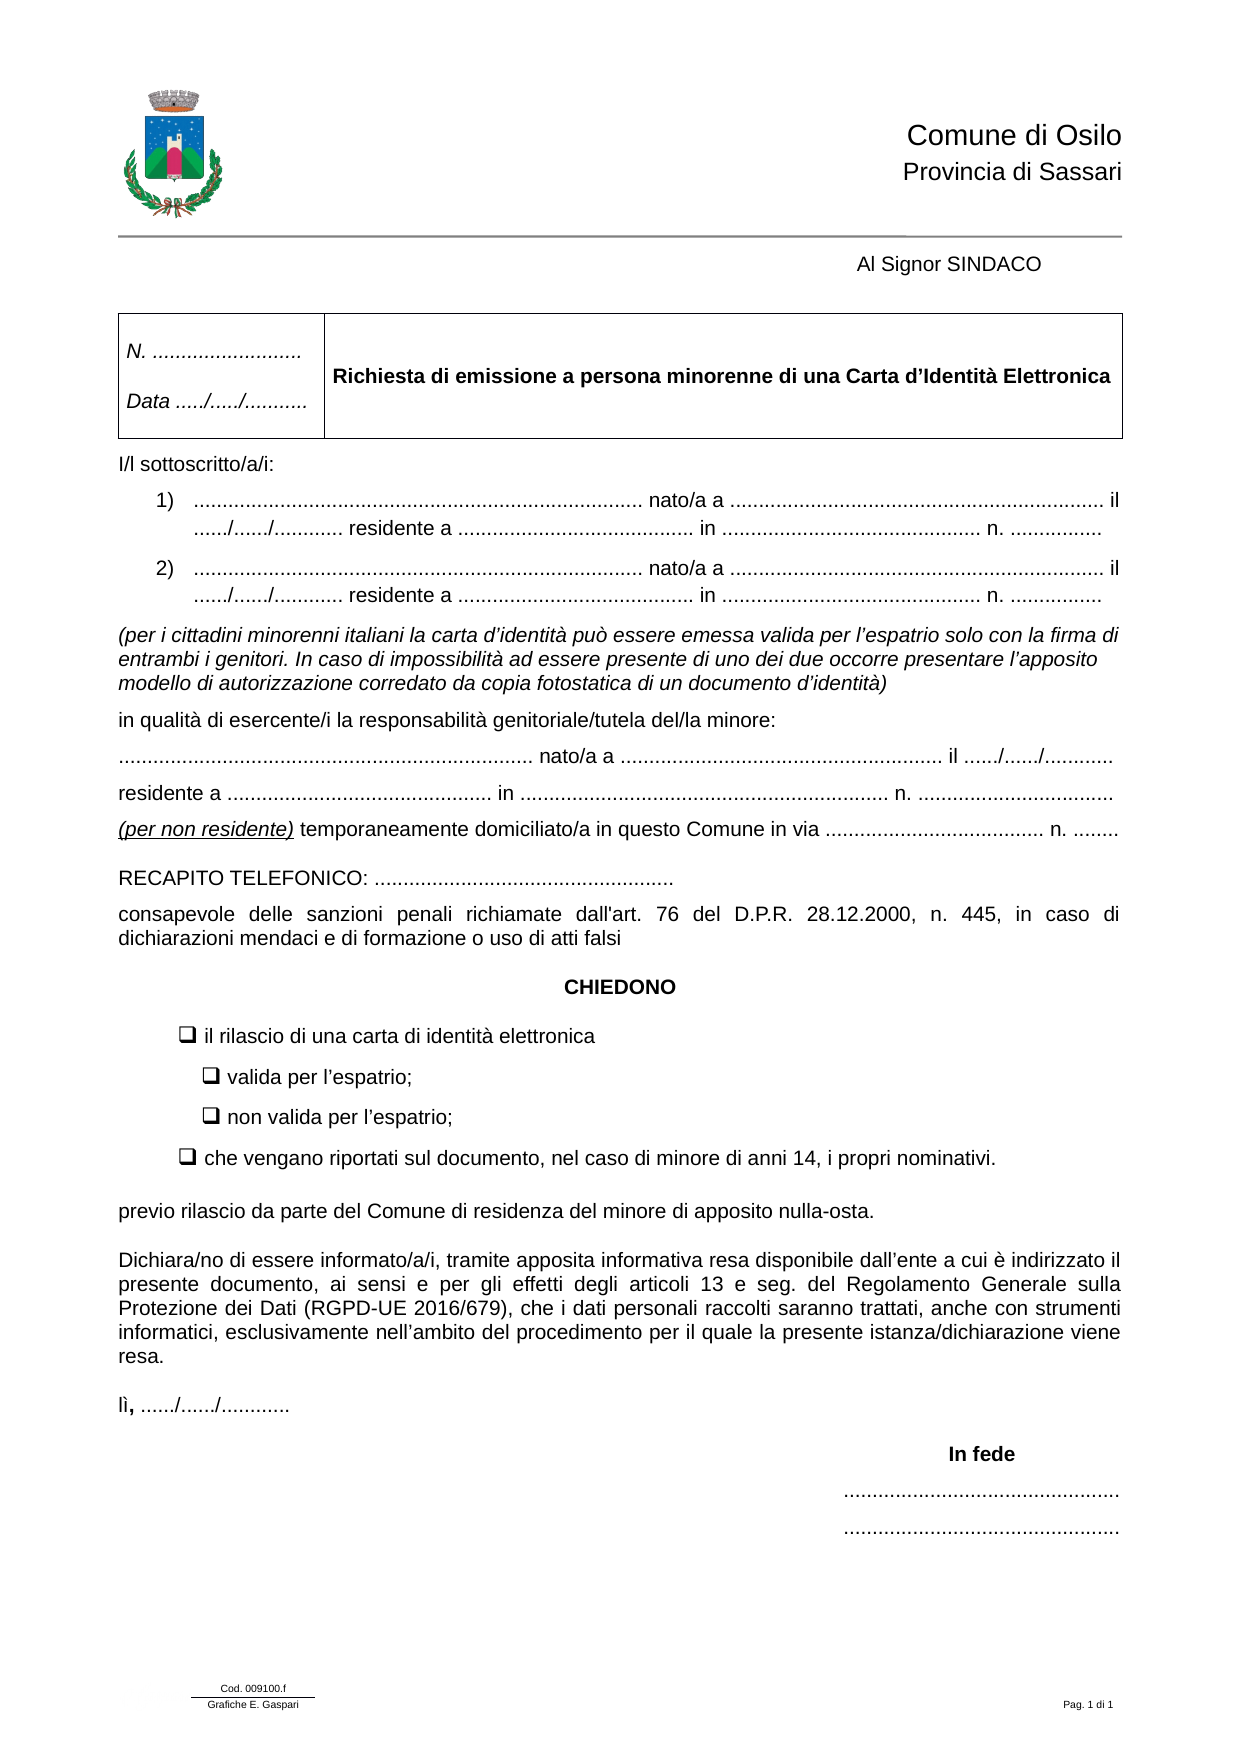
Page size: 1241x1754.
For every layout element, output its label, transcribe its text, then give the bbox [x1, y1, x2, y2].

text In fede [118, 1442, 1122, 1466]
text (per non residente) temporaneamente domiciliato/a in questo Comune in via ...................................... n. ........ [118, 817, 1122, 841]
text Provincia di Sassari [224, 157, 1122, 185]
text ........................................................................ nato/a a ........................................................ il ....../....../............ [118, 744, 1122, 768]
text RECAPITO TELEFONICO: .................................................... [118, 865, 1122, 889]
text residente a .............................................. in ................................................................ n. .................................. [118, 781, 1122, 804]
list .............................................................................. nato/a a ................................................................. il ....../....../............ residente a ......................................... in ............................................. n. ................ [156, 556, 1122, 607]
text Comune di Osilo [224, 118, 1122, 152]
text Al Signor SINDACO [857, 252, 1122, 276]
table_header Richiesta di emissione a persona minorenne di una Carta d’Identità Elettronica [325, 314, 1122, 438]
picture [122, 87, 224, 219]
text I/l sottoscritto/a/i: [118, 452, 1122, 476]
text  non valida per l’espatrio; [112, 1105, 1122, 1130]
text lì, ....../....../............ [118, 1393, 1122, 1417]
text previo rilascio da parte del Comune di residenza del minore di apposito nulla-osta. [118, 1199, 1122, 1223]
text in qualità di esercente/i la responsabilità genitoriale/tutela del/la minore: [118, 708, 1122, 732]
table_header N. .......................... Data ...../...../........... [119, 314, 324, 438]
text CHIEDONO [118, 975, 1122, 999]
text  che vengano riportati sul documento, nel caso di minore di anni 14, i propri nominativi. [177, 1146, 1122, 1170]
text Dichiara/no di essere informato/a/i, tramite apposita informativa resa disponibile dall’ente a cui è indirizzato il presente documento, ai sensi e per gli effetti degli articoli 13 e seg. del Regolamento Generale sulla Protezione dei Dati (RGPD-UE 2016/679), che i dati personali raccolti saranno trattati, anche con strumenti informatici, esclusivamente nell’ambito del procedimento per il quale la presente istanza/dichiarazione viene resa. [118, 1248, 1122, 1368]
text  valida per l’espatrio; [112, 1064, 1122, 1089]
text ................................................ [118, 1478, 1122, 1502]
text consapevole delle sanzioni penali richiamate dall'art. 76 del D.P.R. 28.12.2000, n. 445, in caso di dichiarazioni mendaci e di formazione o uso di atti falsi [118, 902, 1122, 950]
text  il rilascio di una carta di identità elettronica [177, 1024, 1122, 1048]
list .............................................................................. nato/a a ................................................................. il ....../....../............ residente a ......................................... in ............................................. n. ................ [156, 488, 1122, 540]
text (per i cittadini minorenni italiani la carta d’identità può essere emessa valida per l’espatrio solo con la firma di entrambi i genitori. In caso di impossibilità ad essere presente di uno dei due occorre presentare l’apposito modello di autorizzazione corredato da copia fotostatica di un documento d’identità) [118, 623, 1122, 695]
text ................................................ [118, 1515, 1122, 1539]
